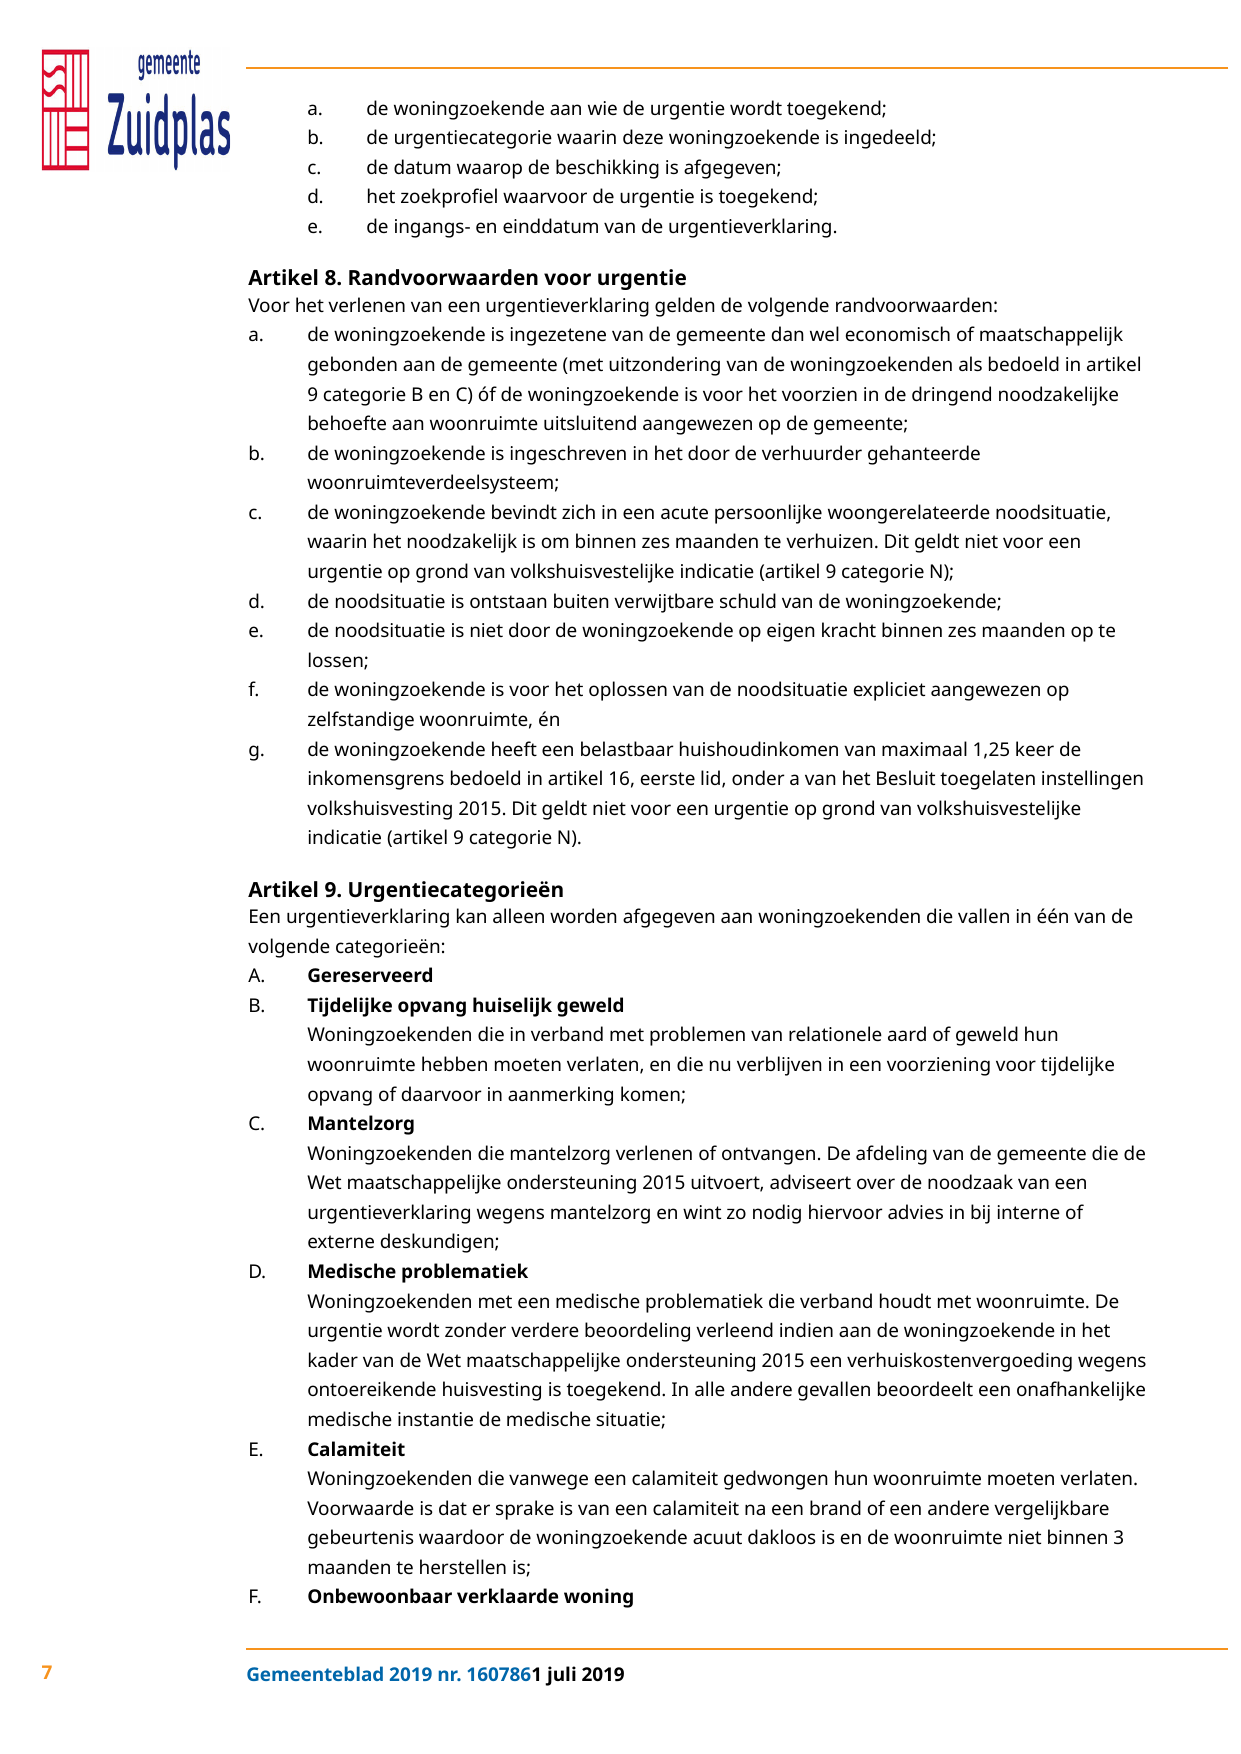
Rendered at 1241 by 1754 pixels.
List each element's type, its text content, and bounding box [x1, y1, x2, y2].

list Tijdelijke opvang huiselijk geweld [248, 992, 1152, 1018]
list de woningzoekende bevindt zich in een acute persoonlijke woongerelateerde noodsituatie, waarin het noodzakelijk is om binnen zes maanden te verhuizen. Dit geldt niet voor een urgentie op grond van volkshuisvestelijke indicatie (artikel 9 categorie N); [248, 499, 1152, 584]
picture [41, 47, 231, 172]
list de woningzoekende is ingezetene van de gemeente dan wel economisch of maatschappelijk gebonden aan de gemeente (met uitzondering van de woningzoekenden als bedoeld in artikel 9 categorie B en C) óf de woningzoekende is voor het voorzien in de dringend noodzakelijke behoefte aan woonruimte uitsluitend aangewezen op de gemeente; [248, 322, 1152, 436]
list de noodsituatie is niet door de woningzoekende op eigen kracht binnen zes maanden op te lossen; [248, 617, 1152, 673]
list de woningzoekende aan wie de urgentie wordt toegekend; [307, 95, 1152, 121]
list Gereserveerd [248, 962, 1152, 988]
list de woningzoekende is ingeschreven in het door de verhuurder gehanteerde woonruimteverdeelsysteem; [248, 440, 1152, 495]
list de urgentiecategorie waarin deze woningzoekende is ingedeeld; [307, 124, 1152, 150]
text Artikel 8. Randvoorwaarden voor urgentie [248, 263, 1152, 292]
list Medische problematiek [248, 1258, 1152, 1284]
list Calamiteit [248, 1436, 1152, 1462]
list Onbewoonbaar verklaarde woning [248, 1584, 1152, 1609]
list de noodsituatie is ontstaan buiten verwijtbare schuld van de woningzoekende; [248, 588, 1152, 613]
list Woningzoekenden die vanwege een calamiteit gedwongen hun woonruimte moeten verlaten. Voorwaarde is dat er sprake is van een calamiteit na een brand of een andere vergelijkbare gebeurtenis waardoor de woningzoekende acuut dakloos is en de woonruimte niet binnen 3 maanden te herstellen is; [248, 1465, 1152, 1580]
list de ingangs- en einddatum van de urgentieverklaring. [307, 213, 1152, 239]
text Artikel 9. Urgentiecategorieën [248, 875, 1152, 903]
list Woningzoekenden die mantelzorg verlenen of ontvangen. De afdeling van de gemeente die de Wet maatschappelijke ondersteuning 2015 uitvoert, adviseert over de noodzaak van een urgentieverklaring wegens mantelzorg en wint zo nodig hiervoor advies in bij interne of externe deskundigen; [248, 1140, 1152, 1254]
list de woningzoekende heeft een belastbaar huishoudinkomen van maximaal 1,25 keer de inkomensgrens bedoeld in artikel 16, eerste lid, onder a van het Besluit toegelaten instellingen volkshuisvesting 2015. Dit geldt niet voor een urgentie op grond van volkshuisvestelijke indicatie (artikel 9 categorie N). [248, 736, 1152, 850]
list het zoekprofiel waarvoor de urgentie is toegekend; [307, 183, 1152, 209]
text Voor het verlenen van een urgentieverklaring gelden de volgende randvoorwaarden: [248, 292, 1152, 318]
list de woningzoekende is voor het oplossen van de noodsituatie expliciet aangewezen op zelfstandige woonruimte, én [248, 677, 1152, 732]
list Woningzoekenden met een medische problematiek die verband houdt met woonruimte. De urgentie wordt zonder verdere beoordeling verleend indien aan de woningzoekende in het kader van de Wet maatschappelijke ondersteuning 2015 een verhuiskostenvergoeding wegens ontoereikende huisvesting is toegekend. In alle andere gevallen beoordeelt een onafhankelijke medische instantie de medische situatie; [248, 1288, 1152, 1432]
text Een urgentieverklaring kan alleen worden afgegeven aan woningzoekenden die vallen in één van de volgende categorieën: [248, 903, 1152, 959]
list Mantelzorg [248, 1110, 1152, 1136]
list Woningzoekenden die in verband met problemen van relationele aard of geweld hun woonruimte hebben moeten verlaten, en die nu verblijven in een voorziening voor tijdelijke opvang of daarvoor in aanmerking komen; [248, 1022, 1152, 1107]
list de datum waarop de beschikking is afgegeven; [307, 154, 1152, 180]
